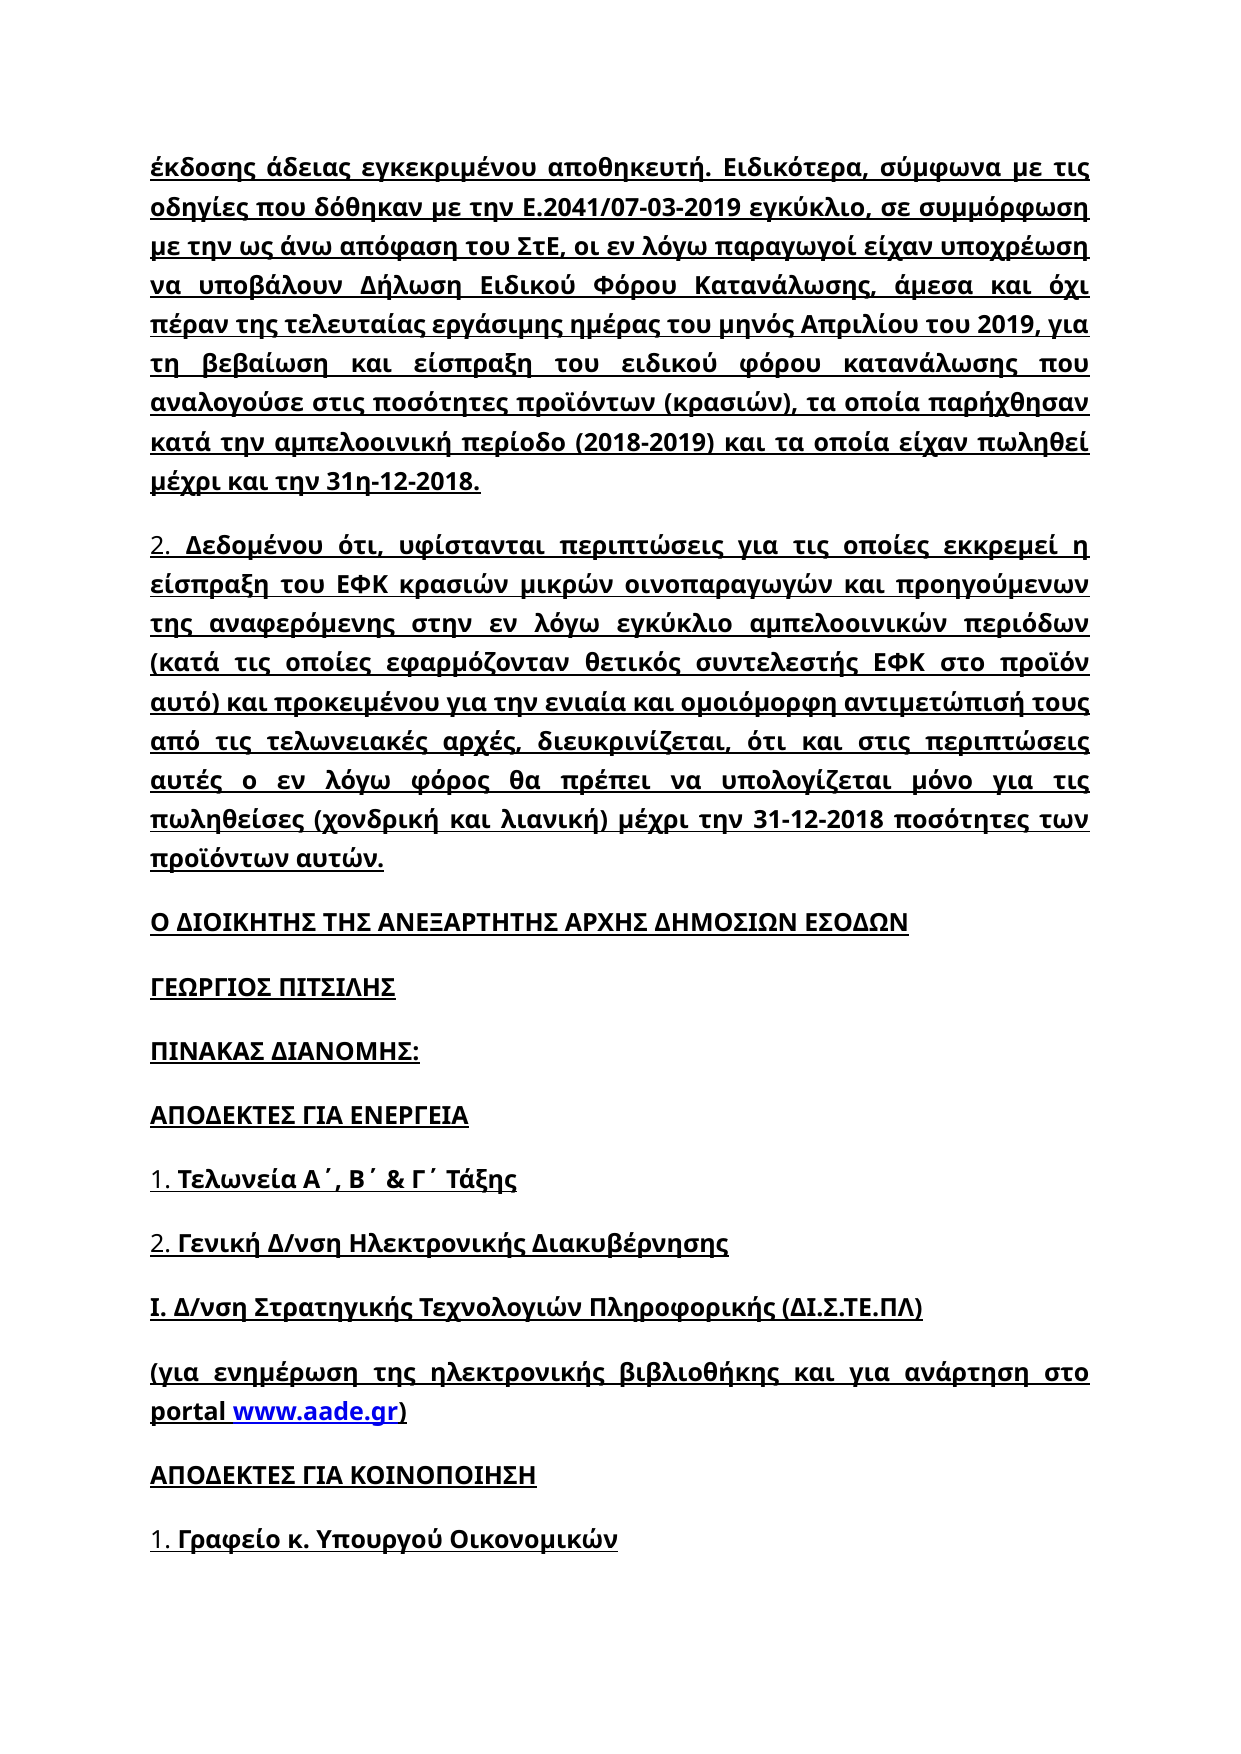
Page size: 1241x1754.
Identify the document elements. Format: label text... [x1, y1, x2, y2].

text μέχρι και την 31η-12-2018. [150, 455, 1090, 497]
text ΠΙΝΑΚΑΣ ΔΙΑΝΟΜΗΣ: [150, 1033, 1090, 1067]
text έκδοσης άδειας εγκεκριμένου αποθηκευτή. Ειδικότερα, σύμφωνα με τις [150, 150, 1090, 179]
text 1. Γραφείο κ. Υπουργού Οικονομικών [150, 1522, 1090, 1556]
text από τις τελωνειακές αρχές, διευκρινίζεται, ότι και στις περιπτώσεις [150, 715, 1090, 752]
text ΑΠΟΔΕΚΤΕΣ ΓΙΑ ΕΝΕΡΓΕΙΑ [150, 1097, 1090, 1132]
text Ι. Δ/νση Στρατηγικής Τεχνολογιών Πληροφορικής (ΔΙ.Σ.ΤΕ.ΠΛ) [150, 1290, 1090, 1324]
text οδηγίες που δόθηκαν με την Ε.2041/07-03-2019 εγκύκλιο, σε συμμόρφωση [150, 181, 1090, 218]
text πωληθείσες (χονδρική και λιανική) μέχρι την 31-12-2018 ποσότητες των [150, 793, 1090, 831]
text 1. Τελωνεία Α΄, Β΄ & Γ΄ Τάξης [150, 1162, 1090, 1196]
text τη βεβαίωση και είσπραξη του ειδικού φόρου κατανάλωσης που [150, 337, 1090, 375]
text να υποβάλουν Δήλωση Ειδικού Φόρου Κατανάλωσης, άμεσα και όχι [150, 259, 1090, 296]
text κατά την αμπελοοινική περίοδο (2018-2019) και τα οποία είχαν πωληθεί [150, 416, 1090, 453]
text 2. Γενική Δ/νση Ηλεκτρονικής Διακυβέρνησης [150, 1226, 1090, 1260]
text αναλογούσε στις ποσότητες προϊόντων (κρασιών), τα οποία παρήχθησαν [150, 377, 1090, 414]
text (κατά τις οποίες εφαρμόζονταν θετικός συντελεστής ΕΦΚ στο προϊόν [150, 637, 1090, 674]
text με την ως άνω απόφαση του ΣτΕ, οι εν λόγω παραγωγοί είχαν υποχρέωση [150, 220, 1090, 257]
text προϊόντων αυτών. [150, 832, 1090, 875]
text αυτό) και προκειμένου για την ενιαία και ομοιόμορφη αντιμετώπισή τους [150, 676, 1090, 713]
text Ο ΔΙΟΙΚΗΤΗΣ ΤΗΣ ΑΝΕΞΑΡΤΗΤΗΣ ΑΡΧΗΣ ΔΗΜΟΣΙΩΝ ΕΣΟΔΩΝ [150, 905, 1090, 939]
text είσπραξη του ΕΦΚ κρασιών μικρών οινοπαραγωγών και προηγούμενων [150, 558, 1090, 596]
text ΓΕΩΡΓΙΟΣ ΠΙΤΣΙΛΗΣ [150, 969, 1090, 1003]
text portal www.aade.gr) [150, 1385, 1090, 1427]
text (για ενημέρωση της ηλεκτρονικής βιβλιοθήκης και για ανάρτηση στο [150, 1354, 1090, 1383]
text 2. Δεδομένου ότι, υφίστανται περιπτώσεις για τις οποίες εκκρεμεί η [150, 527, 1090, 556]
text της αναφερόμενης στην εν λόγω εγκύκλιο αμπελοοινικών περιόδων [150, 597, 1090, 635]
text πέραν της τελευταίας εργάσιμης ημέρας του μηνός Απριλίου του 2019, για [150, 298, 1090, 336]
text ΑΠΟΔΕΚΤΕΣ ΓΙΑ ΚΟΙΝΟΠΟΙΗΣΗ [150, 1457, 1090, 1492]
text αυτές ο εν λόγω φόρος θα πρέπει να υπολογίζεται μόνο για τις [150, 754, 1090, 791]
